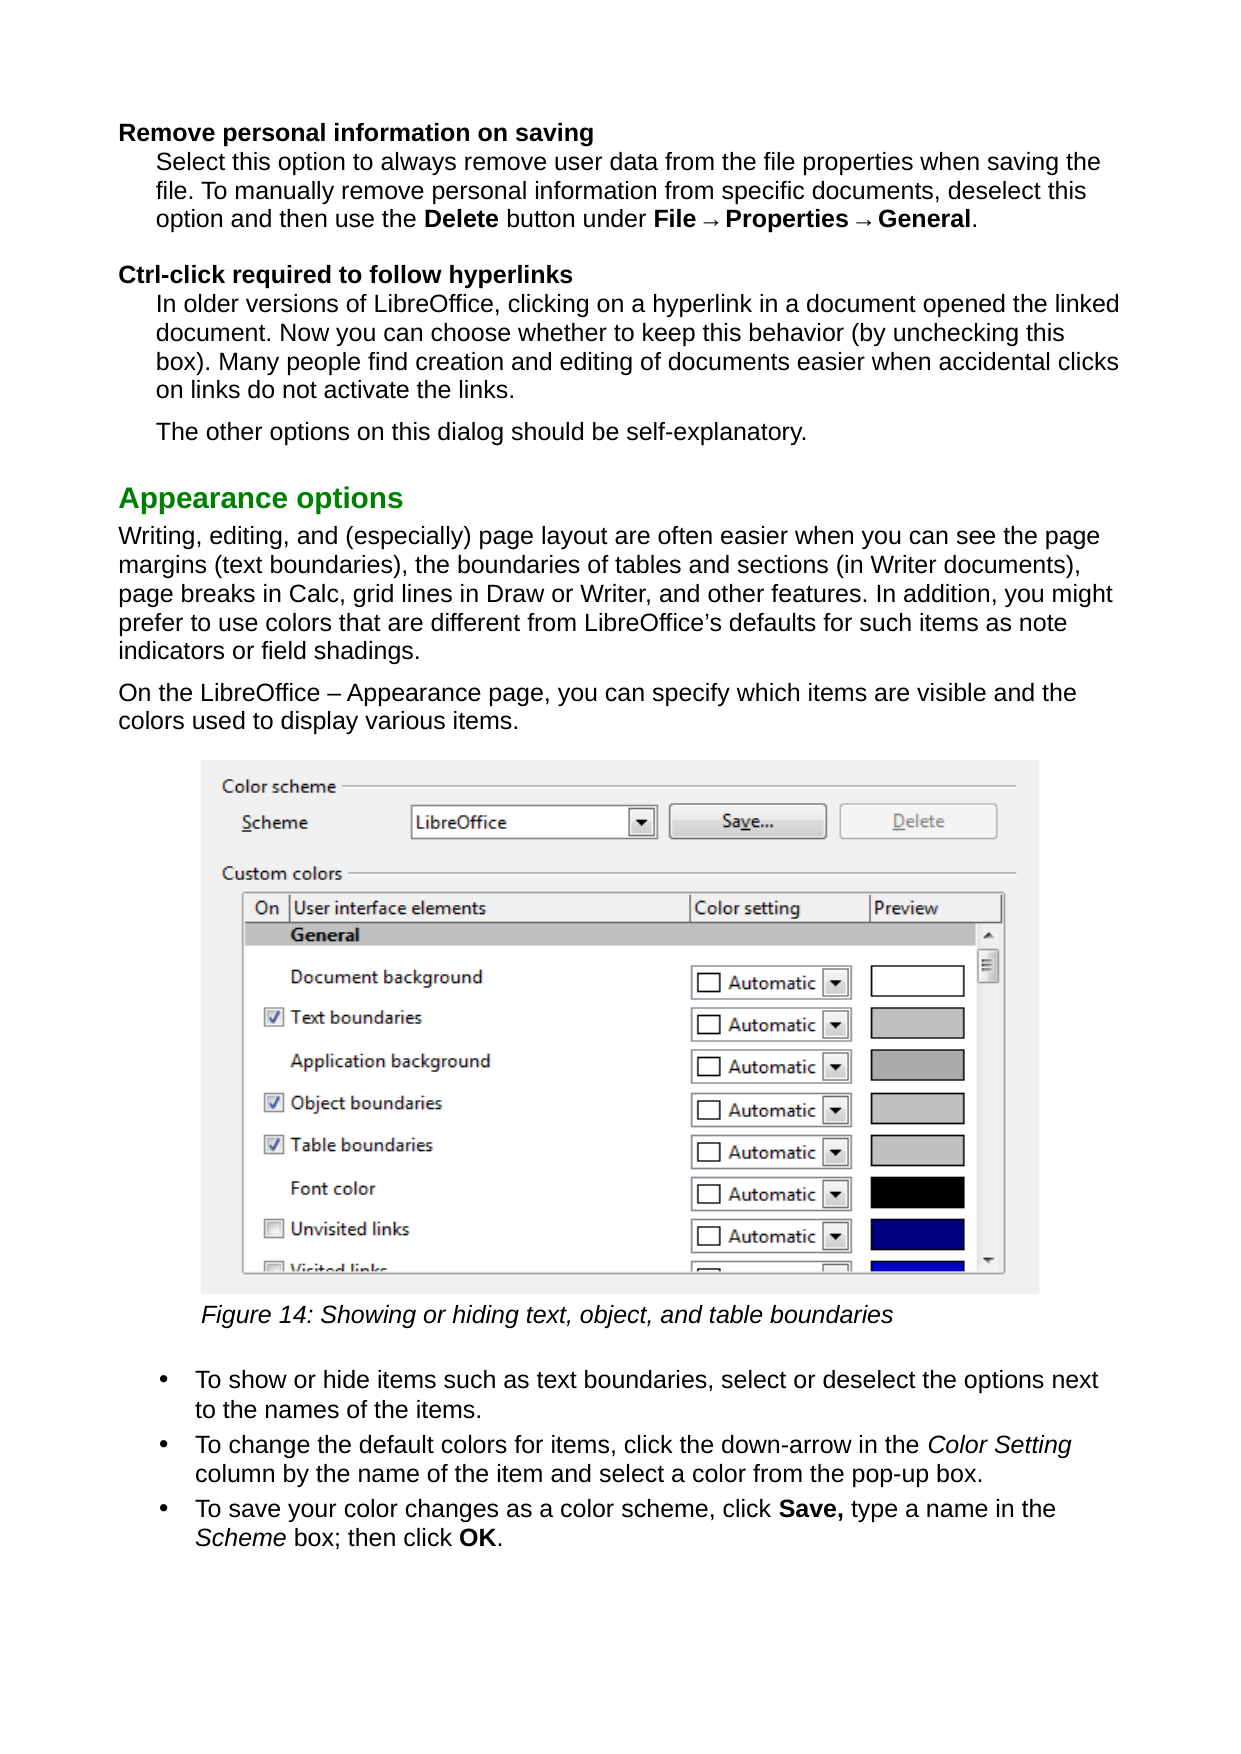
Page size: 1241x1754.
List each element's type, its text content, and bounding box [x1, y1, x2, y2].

list To show or hide items such as text boundaries, select or deselect the options next to the names of the items. [156, 1365, 1122, 1423]
subtitle Appearance options [118, 481, 1122, 515]
text In older versions of LibreOffice, clicking on a hyperlink in a document opened the linked document. Now you can choose whether to keep this behavior (by unchecking this box). Many people find creation and editing of documents easier when accidental clicks on links do not activate the links. [156, 289, 1122, 404]
picture [200, 760, 1040, 1294]
text Writing, editing, and (especially) page layout are often easier when you can see the page margins (text boundaries), the boundaries of tables and sections (in Writer documents), page breaks in Calc, grid lines in Draw or Writer, and other features. In addition, you might prefer to use colors that are different from LibreOffice’s defaults for such items as note indicators or field shadings. [118, 521, 1122, 665]
list To change the default colors for items, click the down-arrow in the Color Setting column by the name of the item and select a color from the pop-up box. [156, 1429, 1122, 1488]
text Ctrl-click required to follow hyperlinks [118, 260, 1122, 289]
text On the LibreOffice – Appearance page, you can specify which items are visible and the colors used to display various items. [118, 678, 1122, 735]
list To save your color changes as a color scheme, click Save, type a name in the Scheme box; then click OK. [156, 1494, 1122, 1552]
text Figure 14: Showing or hiding text, object, and table boundaries [201, 1301, 1039, 1329]
text Select this option to always remove user data from the file properties when saving the file. To manually remove personal information from specific documents, deselect this option and then use the Delete button under File → Properties → General. [156, 147, 1122, 235]
text Remove personal information on saving [118, 118, 1122, 147]
text The other options on this dialog should be self-explanatory. [156, 417, 1122, 445]
